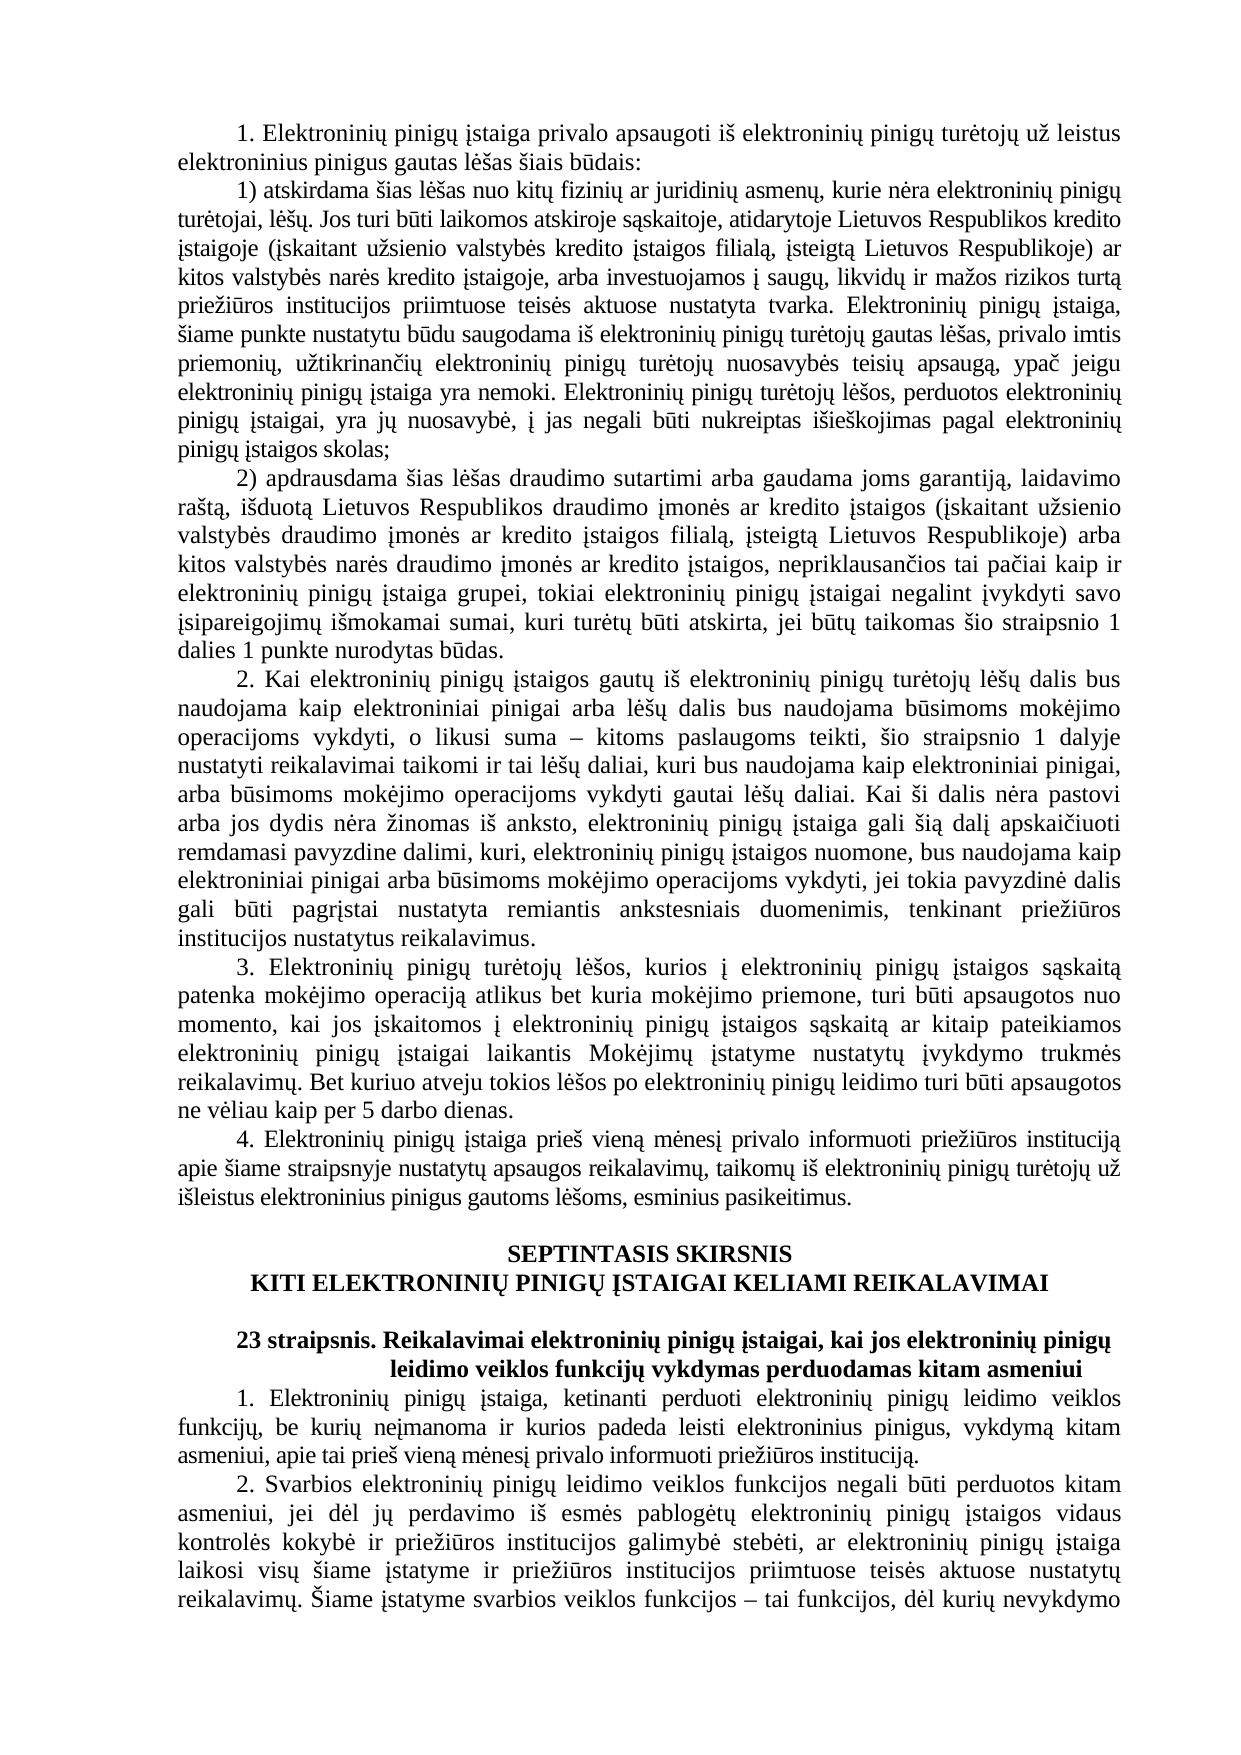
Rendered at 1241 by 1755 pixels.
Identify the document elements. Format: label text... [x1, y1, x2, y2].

text 1. Elektroninių pinigų įstaiga privalo apsaugoti iš elektroninių pinigų turėtojų už leistus elektroninius pinigus gautas lėšas šiais būdais: [177, 118, 1122, 176]
text 2. Svarbios elektroninių pinigų leidimo veiklos funkcijos negali būti perduotos kitam asmeniui, jei dėl jų perdavimo iš esmės pablogėtų elektroninių pinigų įstaigos vidaus kontrolės kokybė ir priežiūros institucijos galimybė stebėti, ar elektroninių pinigų įstaiga laikosi visų šiame įstatyme ir priežiūros institucijos priimtuose teisės aktuose nustatytų reikalavimų. Šiame įstatyme svarbios veiklos funkcijos – tai funkcijos, dėl kurių nevykdymo [177, 1469, 1122, 1613]
text KITI ELEKTRONINIŲ PINIGŲ ĮSTAIGAI KELIAMI REIKALAVIMAI [177, 1268, 1122, 1297]
text 3. Elektroninių pinigų turėtojų lėšos, kurios į elektroninių pinigų įstaigos sąskaitą patenka mokėjimo operaciją atlikus bet kuria mokėjimo priemone, turi būti apsaugotos nuo momento, kai jos įskaitomos į elektroninių pinigų įstaigos sąskaitą ar kitaip pateikiamos elektroninių pinigų įstaigai laikantis Mokėjimų įstatyme nustatytų įvykdymo trukmės reikalavimų. Bet kuriuo atveju tokios lėšos po elektroninių pinigų leidimo turi būti apsaugotos ne vėliau kaip per 5 darbo dienas. [177, 952, 1122, 1124]
text 4. Elektroninių pinigų įstaiga prieš vieną mėnesį privalo informuoti priežiūros instituciją apie šiame straipsnyje nustatytų apsaugos reikalavimų, taikomų iš elektroninių pinigų turėtojų už išleistus elektroninius pinigus gautoms lėšoms, esminius pasikeitimus. [177, 1124, 1122, 1211]
text SEPTINTASIS SKIRSNIS [177, 1239, 1122, 1268]
text 2. Kai elektroninių pinigų įstaigos gautų iš elektroninių pinigų turėtojų lėšų dalis bus naudojama kaip elektroniniai pinigai arba lėšų dalis bus naudojama būsimoms mokėjimo operacijoms vykdyti, o likusi suma – kitoms paslaugoms teikti, šio straipsnio 1 dalyje nustatyti reikalavimai taikomi ir tai lėšų daliai, kuri bus naudojama kaip elektroniniai pinigai, arba būsimoms mokėjimo operacijoms vykdyti gautai lėšų daliai. Kai ši dalis nėra pastovi arba jos dydis nėra žinomas iš anksto, elektroninių pinigų įstaiga gali šią dalį apskaičiuoti remdamasi pavyzdine dalimi, kuri, elektroninių pinigų įstaigos nuomone, bus naudojama kaip elektroniniai pinigai arba būsimoms mokėjimo operacijoms vykdyti, jei tokia pavyzdinė dalis gali būti pagrįstai nustatyta remiantis ankstesniais duomenimis, tenkinant priežiūros institucijos nustatytus reikalavimus. [177, 664, 1122, 952]
text 1) atskirdama šias lėšas nuo kitų fizinių ar juridinių asmenų, kurie nėra elektroninių pinigų turėtojai, lėšų. Jos turi būti laikomos atskiroje sąskaitoje, atidarytoje Lietuvos Respublikos kredito įstaigoje (įskaitant užsienio valstybės kredito įstaigos filialą, įsteigtą Lietuvos Respublikoje) ar kitos valstybės narės kredito įstaigoje, arba investuojamos į saugų, likvidų ir mažos rizikos turtą priežiūros institucijos priimtuose teisės aktuose nustatyta tvarka. Elektroninių pinigų įstaiga, šiame punkte nustatytu būdu saugodama iš elektroninių pinigų turėtojų gautas lėšas, privalo imtis priemonių, užtikrinančių elektroninių pinigų turėtojų nuosavybės teisių apsaugą, ypač jeigu elektroninių pinigų įstaiga yra nemoki. Elektroninių pinigų turėtojų lėšos, perduotos elektroninių pinigų įstaigai, yra jų nuosavybė, į jas negali būti nukreiptas išieškojimas pagal elektroninių pinigų įstaigos skolas; [177, 176, 1122, 463]
text 1. Elektroninių pinigų įstaiga, ketinanti perduoti elektroninių pinigų leidimo veiklos funkcijų, be kurių neįmanoma ir kurios padeda leisti elektroninius pinigus, vykdymą kitam asmeniui, apie tai prieš vieną mėnesį privalo informuoti priežiūros instituciją. [177, 1383, 1122, 1469]
text 23 straipsnis. Reikalavimai elektroninių pinigų įstaigai, kai jos elektroninių pinigų leidimo veiklos funkcijų vykdymas perduodamas kitam asmeniui [236, 1326, 1122, 1383]
text 2) apdrausdama šias lėšas draudimo sutartimi arba gaudama joms garantiją, laidavimo raštą, išduotą Lietuvos Respublikos draudimo įmonės ar kredito įstaigos (įskaitant užsienio valstybės draudimo įmonės ar kredito įstaigos filialą, įsteigtą Lietuvos Respublikoje) arba kitos valstybės narės draudimo įmonės ar kredito įstaigos, nepriklausančios tai pačiai kaip ir elektroninių pinigų įstaiga grupei, tokiai elektroninių pinigų įstaigai negalint įvykdyti savo įsipareigojimų išmokamai sumai, kuri turėtų būti atskirta, jei būtų taikomas šio straipsnio 1 dalies 1 punkte nurodytas būdas. [177, 463, 1122, 664]
